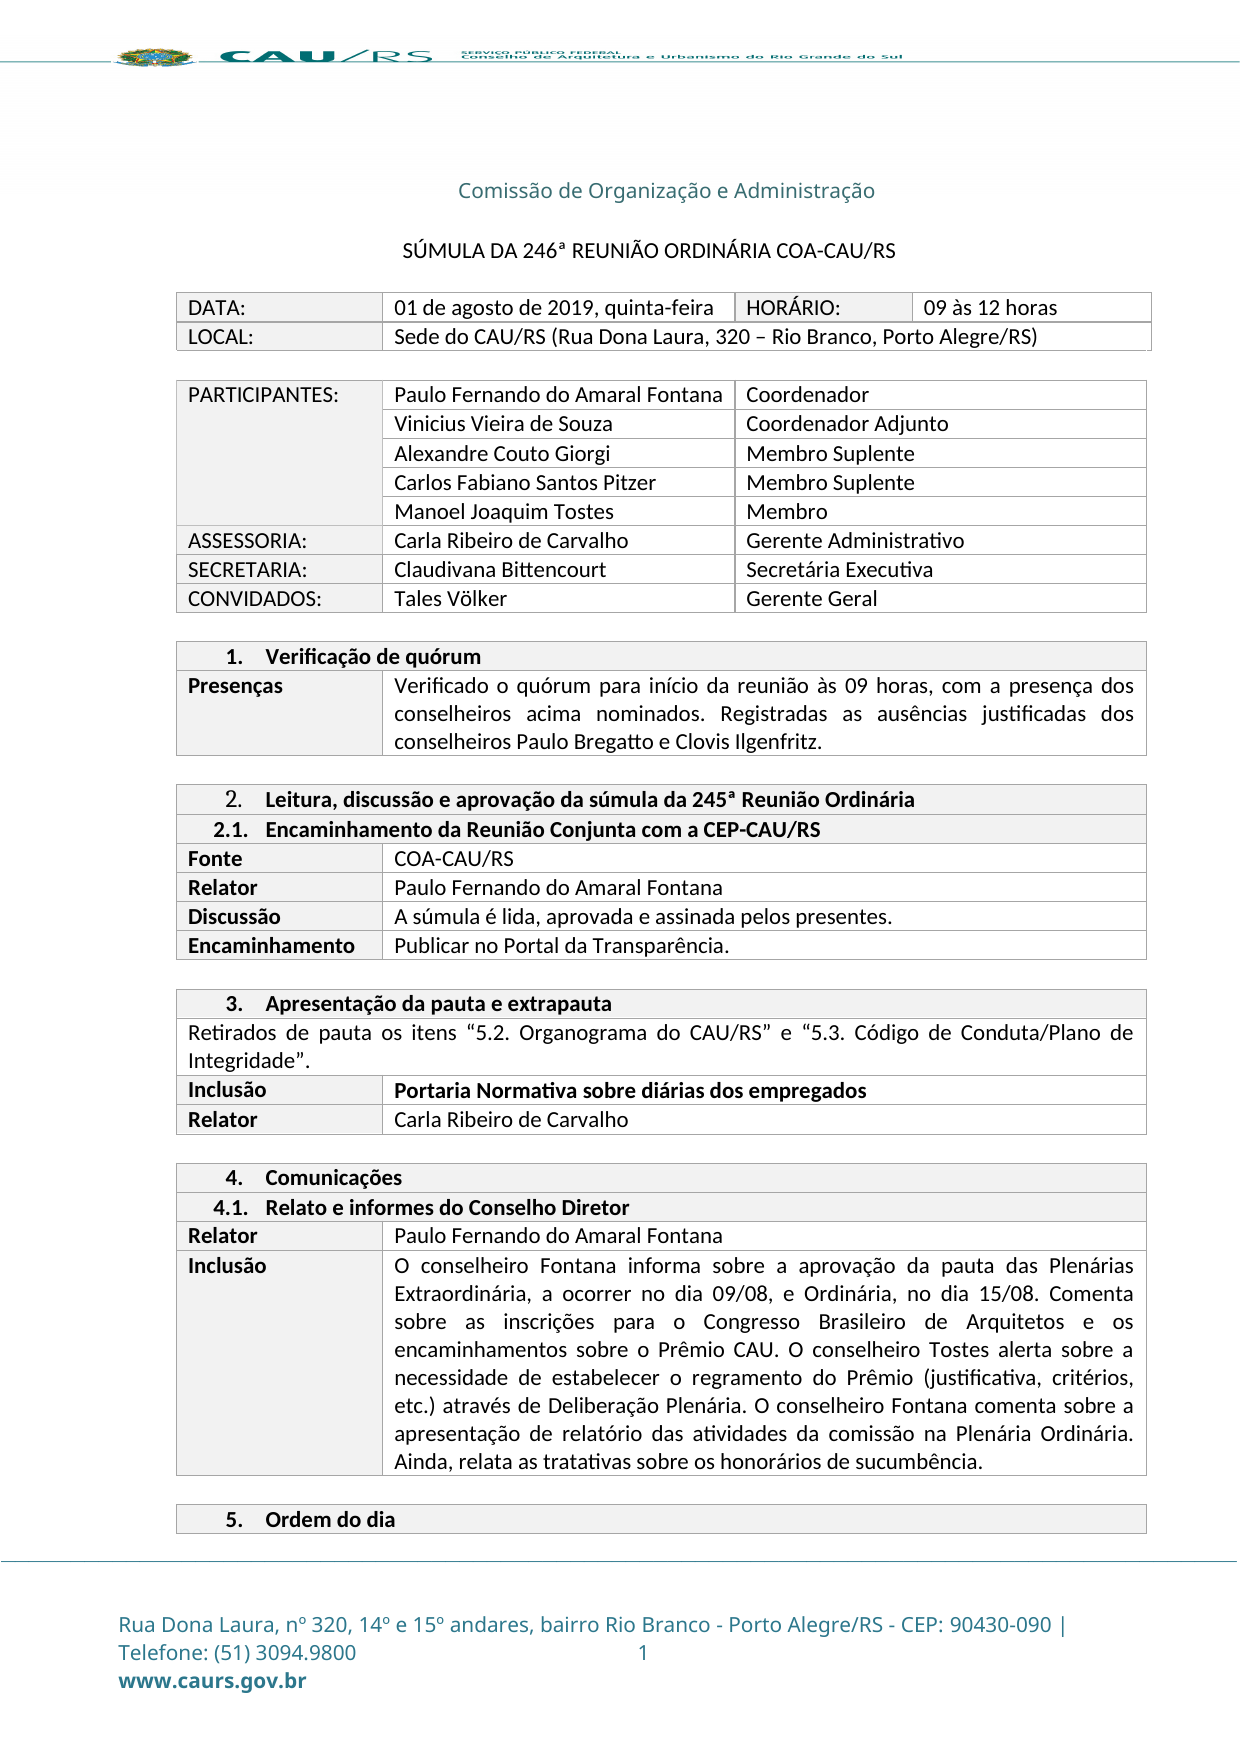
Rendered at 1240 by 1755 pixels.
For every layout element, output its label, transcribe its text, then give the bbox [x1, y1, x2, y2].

table_cell [1146, 1134, 1151, 1162]
table_cell [383, 1476, 1146, 1504]
table_cell [1147, 930, 1151, 959]
table_cell Verificado o quórum para início da reunião às 09 horas, com a presença dos conselheiros acima nominados. Registradas as ausências justificadas dos conselheiros Paulo Bregatto e Clovis Ilgenfritz. [383, 671, 1146, 755]
table_header DATA: [177, 293, 382, 321]
table_cell LOCAL: [177, 323, 382, 350]
table_cell [177, 613, 1146, 641]
table_cell Presenças [177, 671, 382, 755]
table_cell [177, 960, 383, 988]
table_cell O conselheiro Fontana informa sobre a aprovação da pauta das Plenárias Extraordinária, a ocorrer no dia 09/08, e Ordinária, no dia 15/08. Comenta sobre as inscrições para o Congresso Brasileiro de Arquitetos e os encaminhamentos sobre o Prêmio CAU. O conselheiro Tostes alerta sobre a necessidade de estabelecer o regramento do Prêmio (justificativa, critérios, etc.) através de Deliberação Plenária. O conselheiro Fontana comenta sobre a apresentação de relatório das atividades da comissão na Plenária Ordinária. Ainda, relata as tratativas sobre os honorários de sucumbência. [383, 1251, 1146, 1475]
table_cell [1147, 380, 1151, 408]
table_cell [1147, 872, 1151, 901]
table_cell Paulo Fernando do Amaral Fontana [383, 873, 1146, 901]
table_cell [383, 1135, 1146, 1162]
table_cell [1147, 1104, 1151, 1133]
table_cell Relato e informes do Conselho Diretor [177, 1193, 1146, 1221]
table_cell Inclusão [177, 1251, 382, 1475]
table_cell Apresentação da pauta e extrapauta [177, 990, 1146, 1017]
table_cell COA-CAU/RS [383, 844, 1146, 872]
table_cell Relator [177, 873, 382, 901]
table_cell [177, 1476, 383, 1504]
table_cell Membro [736, 497, 1146, 525]
table_cell Tales Völker [383, 584, 734, 612]
table_cell Verificação de quórum [177, 642, 1146, 670]
table_cell [1147, 438, 1151, 467]
table_cell [177, 1135, 383, 1162]
table_header HORÁRIO: [736, 293, 912, 321]
table_cell [1146, 755, 1151, 784]
table_cell Retirados de pauta os itens “5.2. Organograma do CAU/RS” e “5.3. Código de Conduta/Plano de Integridade”. [177, 1019, 1146, 1074]
table_cell Vinicius Vieira de Souza [383, 410, 734, 438]
table_cell [1147, 814, 1151, 843]
table_cell Gerente Administrativo [736, 526, 1146, 554]
table_cell Carla Ribeiro de Carvalho [383, 526, 734, 554]
table_cell [383, 756, 1146, 784]
table_cell [1147, 351, 1151, 379]
table_cell [1147, 409, 1151, 438]
table_cell [1147, 525, 1151, 554]
table_cell Fonte [177, 844, 382, 872]
table_cell Encaminhamento [177, 931, 382, 959]
table_cell Gerente Geral [736, 584, 1146, 612]
table_cell [1147, 467, 1151, 496]
table_cell A súmula é lida, aprovada e assinada pelos presentes. [383, 902, 1146, 930]
table_cell Coordenador Adjunto [736, 410, 1146, 438]
table_cell [1147, 496, 1151, 525]
table_cell PARTICIPANTES: [177, 381, 382, 525]
table_cell Relator [177, 1105, 382, 1133]
table_cell [1146, 1475, 1151, 1504]
table_cell [1147, 989, 1151, 1017]
table_header 01 de agosto de 2019, quinta-feira [383, 293, 734, 321]
table_cell Sede do CAU/RS (Rua Dona Laura, 320 – Rio Branco, Porto Alegre/RS) [383, 323, 1151, 350]
table_cell Publicar no Portal da Transparência. [383, 931, 1146, 959]
table_cell Portaria Normativa sobre diárias dos empregados [383, 1076, 1146, 1104]
table_cell [1147, 784, 1151, 814]
table_header 09 às 12 horas [913, 293, 1151, 321]
table_cell [1147, 1250, 1151, 1475]
table_cell [177, 351, 1146, 379]
table_cell SECRETARIA: [177, 555, 382, 583]
table_cell Relator [177, 1222, 382, 1250]
table_cell CONVIDADOS: [177, 584, 382, 612]
table_cell ASSESSORIA: [177, 526, 382, 554]
table_cell Paulo Fernando do Amaral Fontana [383, 1222, 1146, 1250]
table_cell [1147, 1018, 1151, 1074]
table_cell [1147, 554, 1151, 583]
table_cell Paulo Fernando do Amaral Fontana [383, 381, 734, 408]
table_cell [383, 960, 1146, 988]
table_cell [1147, 1504, 1151, 1533]
table_cell Carla Ribeiro de Carvalho [383, 1105, 1146, 1133]
table_cell [177, 756, 383, 784]
table_cell [1147, 1221, 1151, 1250]
table_cell [1147, 670, 1151, 755]
table_cell [1147, 843, 1151, 872]
table_cell Inclusão [177, 1076, 382, 1104]
table_cell Leitura, discussão e aprovação da súmula da 245ª Reunião Ordinária [177, 785, 1146, 814]
table_cell [1147, 641, 1151, 670]
table_cell [1147, 1163, 1151, 1192]
table_cell [1147, 901, 1151, 930]
table_cell [1146, 612, 1151, 641]
table_cell Comunicações [177, 1164, 1146, 1192]
table_cell [1147, 1075, 1151, 1104]
table_cell Secretária Executiva [736, 555, 1146, 583]
table_cell [1146, 959, 1151, 988]
table_cell Coordenador [736, 381, 1146, 408]
table_cell [1147, 583, 1151, 612]
table_cell Membro Suplente [736, 439, 1146, 467]
text SÚMULA DA 246ª REUNIÃO ORDINÁRIA COA-CAU/RS [177, 236, 1121, 264]
table_cell Discussão [177, 902, 382, 930]
table_cell Alexandre Couto Giorgi [383, 439, 734, 467]
table_cell Encaminhamento da Reunião Conjunta com a CEP-CAU/RS [177, 815, 1146, 843]
table_cell Claudivana Bittencourt [383, 555, 734, 583]
table_cell Carlos Fabiano Santos Pitzer [383, 468, 734, 496]
table_cell [1147, 1192, 1151, 1221]
table_cell Ordem do dia [177, 1505, 1146, 1533]
table_cell Manoel Joaquim Tostes [383, 497, 734, 525]
table_cell Membro Suplente [736, 468, 1146, 496]
